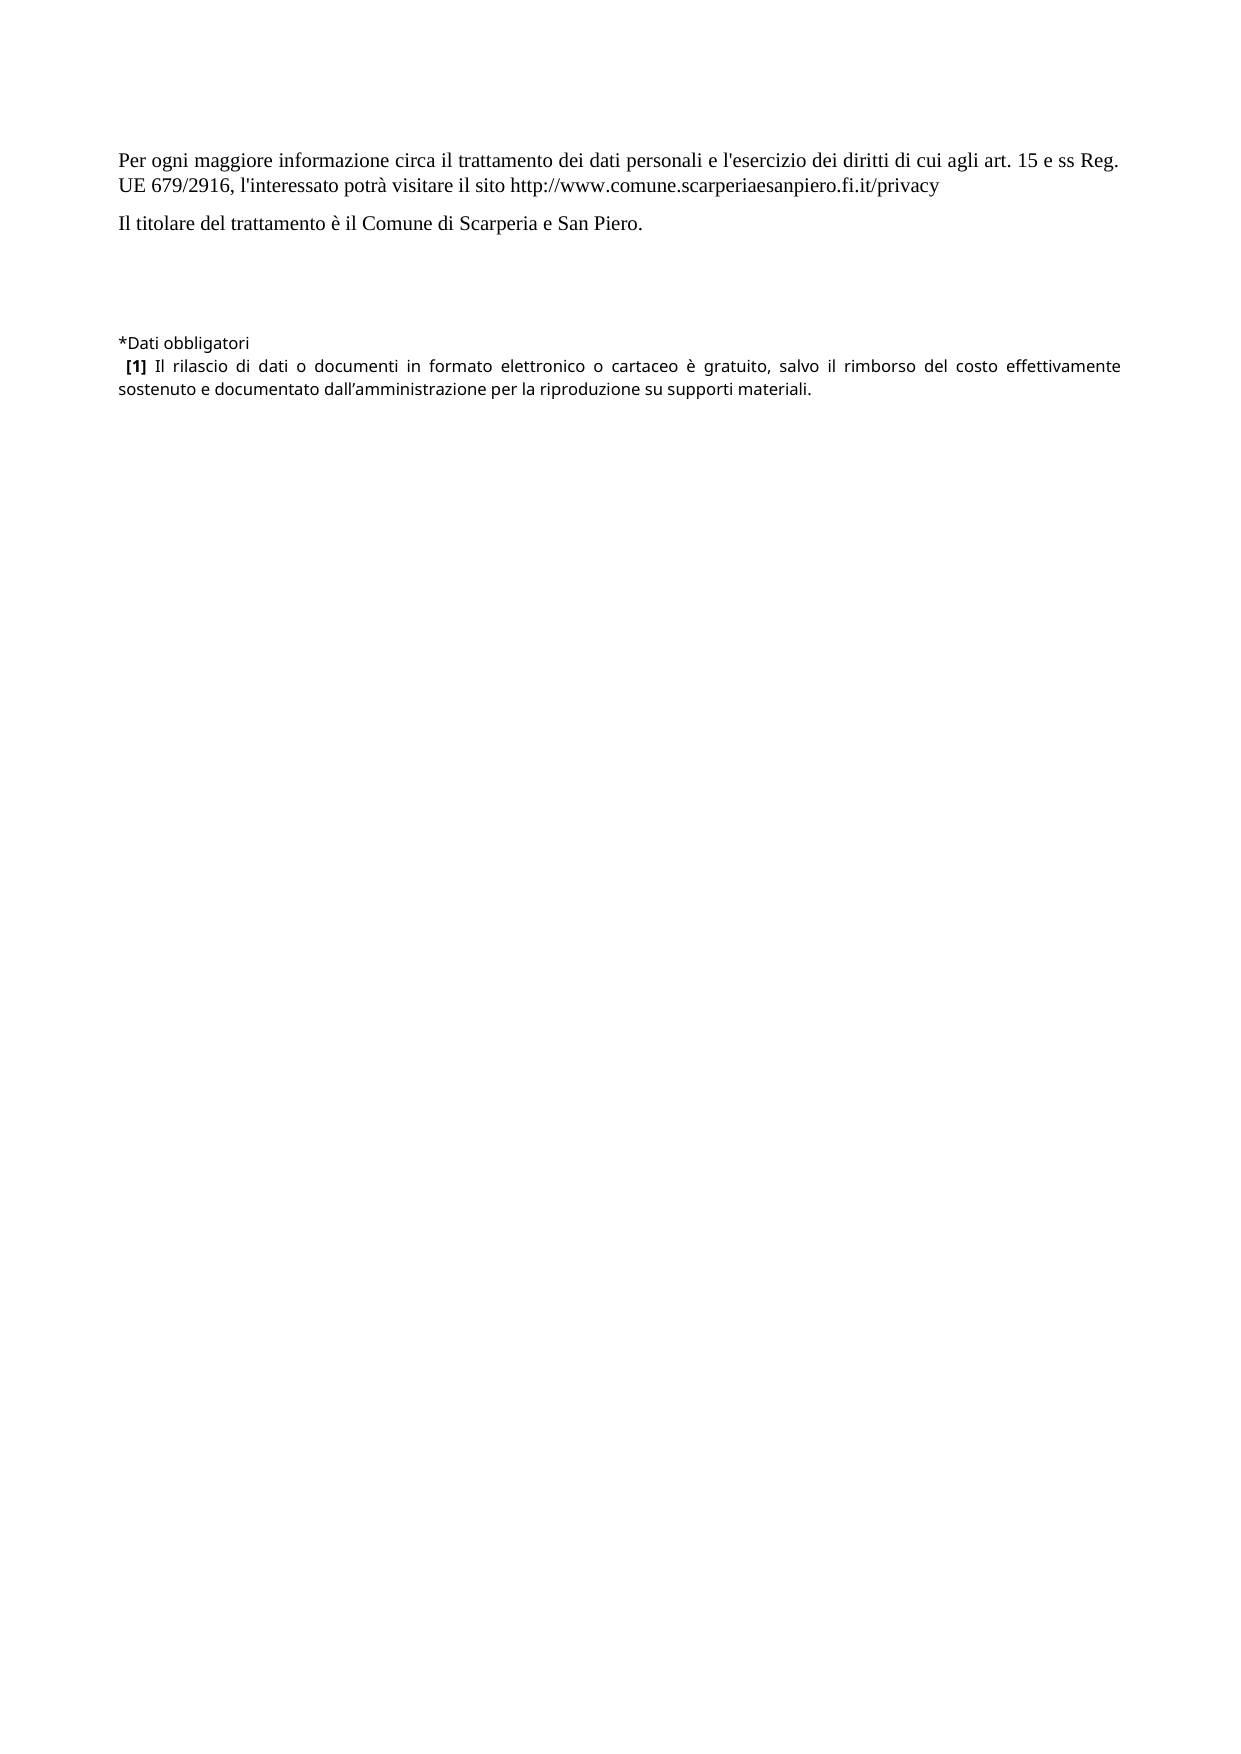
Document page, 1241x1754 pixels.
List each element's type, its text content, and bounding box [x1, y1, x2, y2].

text [1] Il rilascio di dati o documenti in formato elettronico o cartaceo è gratuito, salvo il rimborso del costo effettivamente sostenuto e documentato dall’amministrazione per la riproduzione su supporti materiali. [118, 355, 1122, 400]
text Il titolare del trattamento è il Comune di Scarperia e San Piero. [118, 211, 1122, 234]
text *Dati obbligatori [118, 332, 1122, 355]
text Per ogni maggiore informazione circa il trattamento dei dati personali e l'esercizio dei diritti di cui agli art. 15 e ss Reg. UE 679/2916, l'interessato potrà visitare il sito http://www.comune.scarperiaesanpiero.fi.it/privacy [118, 148, 1122, 197]
